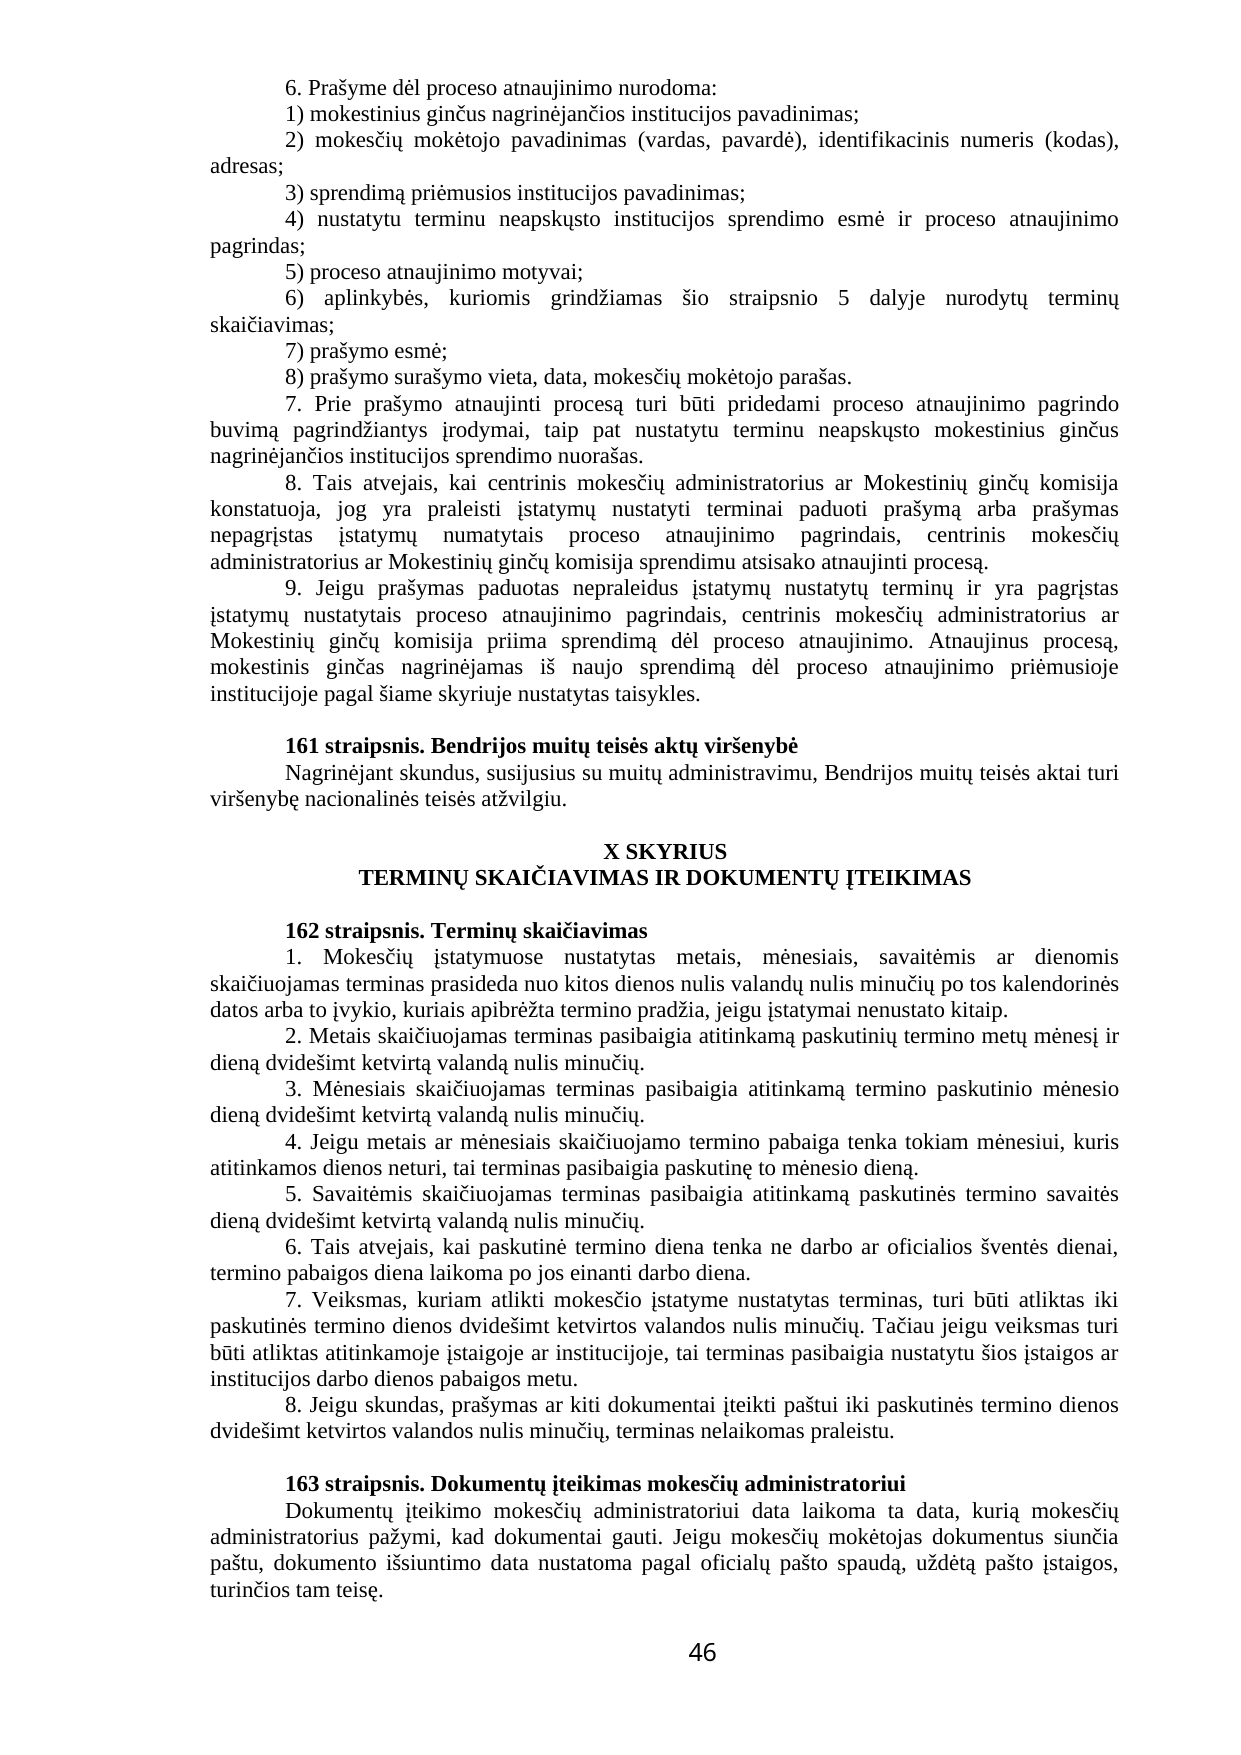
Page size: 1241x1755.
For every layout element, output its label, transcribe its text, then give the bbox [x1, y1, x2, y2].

text 9. Jeigu prašymas paduotas nepraleidus įstatymų nustatytų terminų ir yra pagrįstas įstatymų nustatytais proceso atnaujinimo pagrindais, centrinis mokesčių administratorius ar Mokestinių ginčų komisija priima sprendimą dėl proceso atnaujinimo. Atnaujinus procesą, mokestinis ginčas nagrinėjamas iš naujo sprendimą dėl proceso atnaujinimo priėmusioje institucijoje pagal šiame skyriuje nustatytas taisykles. [210, 574, 1120, 706]
text 8. Tais atvejais, kai centrinis mokesčių administratorius ar Mokestinių ginčų komisija konstatuoja, jog yra praleisti įstatymų nustatyti terminai paduoti prašymą arba prašymas nepagrįstas įstatymų numatytais proceso atnaujinimo pagrindais, centrinis mokesčių administratorius ar Mokestinių ginčų komisija sprendimu atsisako atnaujinti procesą. [210, 469, 1120, 574]
subtitle X SKYRIUS [210, 838, 1120, 864]
text 3) sprendimą priėmusios institucijos pavadinimas; [210, 179, 1120, 205]
text 2. Metais skaičiuojamas terminas pasibaigia atitinkamą paskutinių termino metų mėnesį ir dieną dvidešimt ketvirtą valandą nulis minučių. [210, 1022, 1120, 1075]
subtitle TERMINŲ SKAIČIAVIMAS IR DOKUMENTŲ ĮTEIKIMAS [210, 864, 1120, 891]
text 8) prašymo surašymo vieta, data, mokesčių mokėtojo parašas. [210, 363, 1120, 390]
text 5. Savaitėmis skaičiuojamas terminas pasibaigia atitinkamą paskutinės termino savaitės dieną dvidešimt ketvirtą valandą nulis minučių. [210, 1180, 1120, 1233]
text 163 straipsnis. Dokumentų įteikimas mokesčių administratoriui [210, 1470, 1120, 1497]
text 7) prašymo esmė; [210, 337, 1120, 363]
text 3. Mėnesiais skaičiuojamas terminas pasibaigia atitinkamą termino paskutinio mėnesio dieną dvidešimt ketvirtą valandą nulis minučių. [210, 1075, 1120, 1128]
text 4) nustatytu terminu neapskųsto institucijos sprendimo esmė ir proceso atnaujinimo pagrindas; [210, 205, 1120, 258]
text 1) mokestinius ginčus nagrinėjančios institucijos pavadinimas; [210, 100, 1120, 126]
text 6. Prašyme dėl proceso atnaujinimo nurodoma: [210, 73, 1120, 100]
text 8. Jeigu skundas, prašymas ar kiti dokumentai įteikti paštui iki paskutinės termino dienos dvidešimt ketvirtos valandos nulis minučių, terminas nelaikomas praleistu. [210, 1391, 1120, 1444]
text 6) aplinkybės, kuriomis grindžiamas šio straipsnio 5 dalyje nurodytų terminų skaičiavimas; [210, 284, 1120, 337]
text 7. Prie prašymo atnaujinti procesą turi būti pridedami proceso atnaujinimo pagrindo buvimą pagrindžiantys įrodymai, taip pat nustatytu terminu neapskųsto mokestinius ginčus nagrinėjančios institucijos sprendimo nuorašas. [210, 390, 1120, 469]
text Nagrinėjant skundus, susijusius su muitų administravimu, Bendrijos muitų teisės aktai turi viršenybę nacionalinės teisės atžvilgiu. [210, 759, 1120, 811]
text Dokumentų įteikimo mokesčių administratoriui data laikoma ta data, kurią mokesčių administratorius pažymi, kad dokumentai gauti. Jeigu mokesčių mokėtojas dokumentus siunčia paštu, dokumento išsiuntimo data nustatoma pagal oficialų pašto spaudą, uždėtą pašto įstaigos, turinčios tam teisę. [210, 1497, 1120, 1602]
text 6. Tais atvejais, kai paskutinė termino diena tenka ne darbo ar oficialios šventės dienai, termino pabaigos diena laikoma po jos einanti darbo diena. [210, 1233, 1120, 1286]
text 1. Mokesčių įstatymuose nustatytas metais, mėnesiais, savaitėmis ar dienomis skaičiuojamas terminas prasideda nuo kitos dienos nulis valandų nulis minučių po tos kalendorinės datos arba to įvykio, kuriais apibrėžta termino pradžia, jeigu įstatymai nenustato kitaip. [210, 943, 1120, 1022]
text 2) mokesčių mokėtojo pavadinimas (vardas, pavardė), identifikacinis numeris (kodas), adresas; [210, 126, 1120, 179]
text 161 straipsnis. Bendrijos muitų teisės aktų viršenybė [210, 732, 1120, 759]
text 7. Veiksmas, kuriam atlikti mokesčio įstatyme nustatytas terminas, turi būti atliktas iki paskutinės termino dienos dvidešimt ketvirtos valandos nulis minučių. Tačiau jeigu veiksmas turi būti atliktas atitinkamoje įstaigoje ar institucijoje, tai terminas pasibaigia nustatytu šios įstaigos ar institucijos darbo dienos pabaigos metu. [210, 1286, 1120, 1391]
text 4. Jeigu metais ar mėnesiais skaičiuojamo termino pabaiga tenka tokiam mėnesiui, kuris atitinkamos dienos neturi, tai terminas pasibaigia paskutinę to mėnesio dieną. [210, 1128, 1120, 1180]
text 162 straipsnis. Terminų skaičiavimas [210, 917, 1120, 943]
text 5) proceso atnaujinimo motyvai; [210, 258, 1120, 284]
